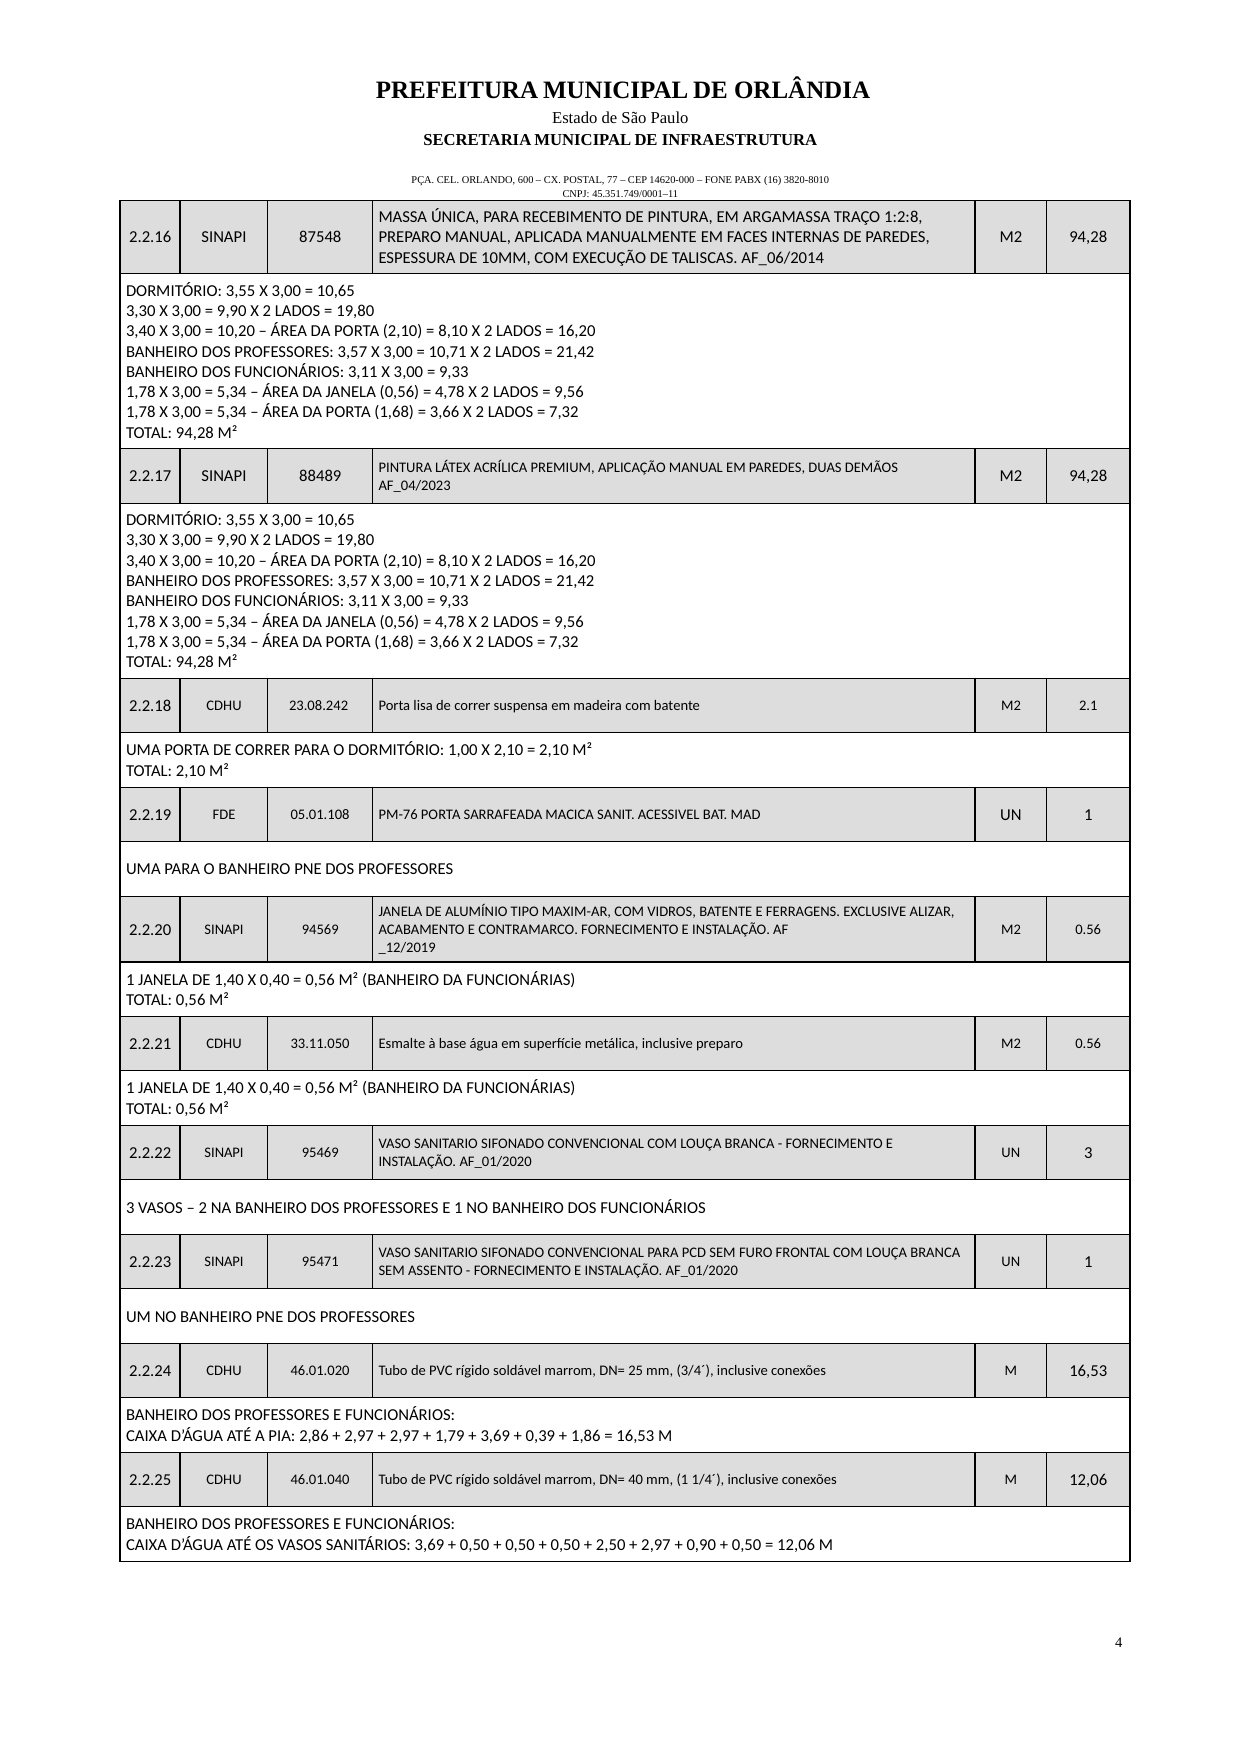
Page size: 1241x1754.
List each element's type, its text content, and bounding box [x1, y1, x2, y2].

table_cell DORMITÓRIO: 3,55 X 3,00 = 10,65 3,30 X 3,00 = 9,90 X 2 LADOS = 19,80 3,40 X 3,00 = 10,20 – ÁREA DA PORTA (2,10) = 8,10 X 2 LADOS = 16,20 BANHEIRO DOS PROFESSORES: 3,57 X 3,00 = 10,71 X 2 LADOS = 21,42 BANHEIRO DOS FUNCIONÁRIOS: 3,11 X 3,00 = 9,33 1,78 X 3,00 = 5,34 – ÁREA DA JANELA (0,56) = 4,78 X 2 LADOS = 9,56 1,78 X 3,00 = 5,34 – ÁREA DA PORTA (1,68) = 3,66 X 2 LADOS = 7,32 TOTAL: 94,28 M² [121, 504, 1129, 678]
table_cell 2,1 [1047, 679, 1129, 732]
table_cell M2 [976, 201, 1046, 273]
table_cell 2.2.24 [121, 1344, 179, 1397]
table_cell M2 [976, 449, 1046, 503]
table_cell UMA PARA O BANHEIRO PNE DOS PROFESSORES [121, 842, 1129, 896]
table_cell SINAPI [181, 1126, 267, 1179]
table_cell 0,56 [1047, 1017, 1129, 1070]
table_cell 46.01.040 [268, 1453, 372, 1506]
table_cell [1131, 1452, 1240, 1506]
table_cell [1131, 1125, 1240, 1179]
table_cell SINAPI [181, 449, 267, 503]
table_cell SINAPI [181, 897, 267, 961]
table_cell Tubo de PVC rígido soldável marrom, DN= 25 mm, (3/4´), inclusive conexões [373, 1344, 974, 1397]
table_cell 1 [1047, 788, 1129, 841]
table_cell [1131, 732, 1240, 787]
table_cell 0,56 [1047, 897, 1129, 961]
table_cell 87548 [268, 201, 372, 273]
table_cell [1131, 1343, 1240, 1397]
table_cell M2 [976, 897, 1046, 961]
table_cell M2 [976, 1017, 1046, 1070]
table_cell [1131, 1288, 1240, 1343]
table_cell 2.2.21 [121, 1017, 179, 1070]
table_cell 94569 [268, 897, 372, 961]
table_cell M2 [976, 679, 1046, 732]
table_cell 1 [1047, 1235, 1129, 1288]
table_cell UMA PORTA DE CORRER PARA O DORMITÓRIO: 1,00 X 2,10 = 2,10 M² TOTAL: 2,10 M² [121, 733, 1129, 787]
table_cell 95471 [268, 1235, 372, 1288]
table_cell CDHU [181, 679, 267, 732]
table_cell 94,28 [1047, 201, 1129, 273]
table_cell 2.2.23 [121, 1235, 179, 1288]
table_cell [1131, 1234, 1240, 1288]
table_cell [1131, 1179, 1240, 1234]
table_cell [1131, 448, 1240, 503]
table_cell PINTURA LÁTEX ACRÍLICA PREMIUM, APLICAÇÃO MANUAL EM PAREDES, DUAS DEMÃOS AF_04/2023 [373, 449, 974, 503]
table_cell 2.2.19 [121, 788, 179, 841]
table_cell SINAPI [181, 1235, 267, 1288]
table_cell 2.2.17 [121, 449, 179, 503]
table_cell FDE [181, 788, 267, 841]
table_cell BANHEIRO DOS PROFESSORES E FUNCIONÁRIOS: CAIXA D’ÁGUA ATÉ OS VASOS SANITÁRIOS: 3,69 + 0,50 + 0,50 + 0,50 + 2,50 + 2,97 + 0,90 + 0,50 = 12,06 M [121, 1507, 1129, 1561]
table_cell Esmalte à base água em superfície metálica, inclusive preparo [373, 1017, 974, 1070]
table_cell PM-76 PORTA SARRAFEADA MACICA SANIT. ACESSIVEL BAT. MAD [373, 788, 974, 841]
table_cell 05.01.108 [268, 788, 372, 841]
table_cell Porta lisa de correr suspensa em madeira com batente [373, 679, 974, 732]
table_cell 3 [1047, 1126, 1129, 1179]
table_cell UM NO BANHEIRO PNE DOS PROFESSORES [121, 1289, 1129, 1343]
table_cell 88489 [268, 449, 372, 503]
table_cell [1131, 273, 1240, 448]
table_cell VASO SANITARIO SIFONADO CONVENCIONAL PARA PCD SEM FURO FRONTAL COM LOUÇA BRANCA SEM ASSENTO - FORNECIMENTO E INSTALAÇÃO. AF_01/2020 [373, 1235, 974, 1288]
table_cell [1131, 896, 1240, 961]
table_cell 23.08.242 [268, 679, 372, 732]
table_cell UN [976, 1235, 1046, 1288]
table_cell 2.2.20 [121, 897, 179, 961]
table_cell 1 JANELA DE 1,40 X 0,40 = 0,56 M² (BANHEIRO DA FUNCIONÁRIAS) TOTAL: 0,56 M² [121, 1071, 1129, 1125]
table_cell M [976, 1453, 1046, 1506]
table_cell 16,53 [1047, 1344, 1129, 1397]
table_cell UN [976, 1126, 1046, 1179]
table_cell 12,06 [1047, 1453, 1129, 1506]
table_cell [1131, 200, 1240, 273]
table_cell MASSA ÚNICA, PARA RECEBIMENTO DE PINTURA, EM ARGAMASSA TRAÇO 1:2:8, PREPARO MANUAL, APLICADA MANUALMENTE EM FACES INTERNAS DE PAREDES, ESPESSURA DE 10MM, COM EXECUÇÃO DE TALISCAS. AF_06/2014 [373, 201, 974, 273]
table_cell CDHU [181, 1453, 267, 1506]
table_cell [1131, 1397, 1240, 1452]
table_cell [1131, 678, 1240, 732]
table_cell [1131, 841, 1240, 896]
table_cell SINAPI [181, 201, 267, 273]
table_cell CDHU [181, 1017, 267, 1070]
table_cell VASO SANITARIO SIFONADO CONVENCIONAL COM LOUÇA BRANCA - FORNECIMENTO E INSTALAÇÃO. AF_01/2020 [373, 1126, 974, 1179]
table_cell M [976, 1344, 1046, 1397]
table_cell [1131, 961, 1240, 1016]
table_cell 46.01.020 [268, 1344, 372, 1397]
table_cell [1131, 1506, 1240, 1561]
table_cell [1131, 1070, 1240, 1125]
table_cell 2.2.22 [121, 1126, 179, 1179]
table_cell 2.2.25 [121, 1453, 179, 1506]
table_cell 33.11.050 [268, 1017, 372, 1070]
table_cell 94,28 [1047, 449, 1129, 503]
table_cell 95469 [268, 1126, 372, 1179]
table_cell DORMITÓRIO: 3,55 X 3,00 = 10,65 3,30 X 3,00 = 9,90 X 2 LADOS = 19,80 3,40 X 3,00 = 10,20 – ÁREA DA PORTA (2,10) = 8,10 X 2 LADOS = 16,20 BANHEIRO DOS PROFESSORES: 3,57 X 3,00 = 10,71 X 2 LADOS = 21,42 BANHEIRO DOS FUNCIONÁRIOS: 3,11 X 3,00 = 9,33 1,78 X 3,00 = 5,34 – ÁREA DA JANELA (0,56) = 4,78 X 2 LADOS = 9,56 1,78 X 3,00 = 5,34 – ÁREA DA PORTA (1,68) = 3,66 X 2 LADOS = 7,32 TOTAL: 94,28 M² [121, 274, 1129, 448]
table_cell JANELA DE ALUMÍNIO TIPO MAXIM-AR, COM VIDROS, BATENTE E FERRAGENS. EXCLUSIVE ALIZAR, ACABAMENTO E CONTRAMARCO. FORNECIMENTO E INSTALAÇÃO. AF _12/2019 [373, 897, 974, 961]
table_cell 1 JANELA DE 1,40 X 0,40 = 0,56 M² (BANHEIRO DA FUNCIONÁRIAS) TOTAL: 0,56 M² [121, 963, 1129, 1016]
table_cell Tubo de PVC rígido soldável marrom, DN= 40 mm, (1 1/4´), inclusive conexões [373, 1453, 974, 1506]
table_cell [1131, 1016, 1240, 1070]
table_cell [1131, 787, 1240, 841]
table_cell UN [976, 788, 1046, 841]
table_cell CDHU [181, 1344, 267, 1397]
table_cell 3 VASOS – 2 NA BANHEIRO DOS PROFESSORES E 1 NO BANHEIRO DOS FUNCIONÁRIOS [121, 1180, 1129, 1234]
table_cell 2.2.16 [121, 201, 179, 273]
table_cell BANHEIRO DOS PROFESSORES E FUNCIONÁRIOS: CAIXA D’ÁGUA ATÉ A PIA: 2,86 + 2,97 + 2,97 + 1,79 + 3,69 + 0,39 + 1,86 = 16,53 M [121, 1398, 1129, 1452]
table_cell 2.2.18 [121, 679, 179, 732]
table_cell [1131, 503, 1240, 678]
